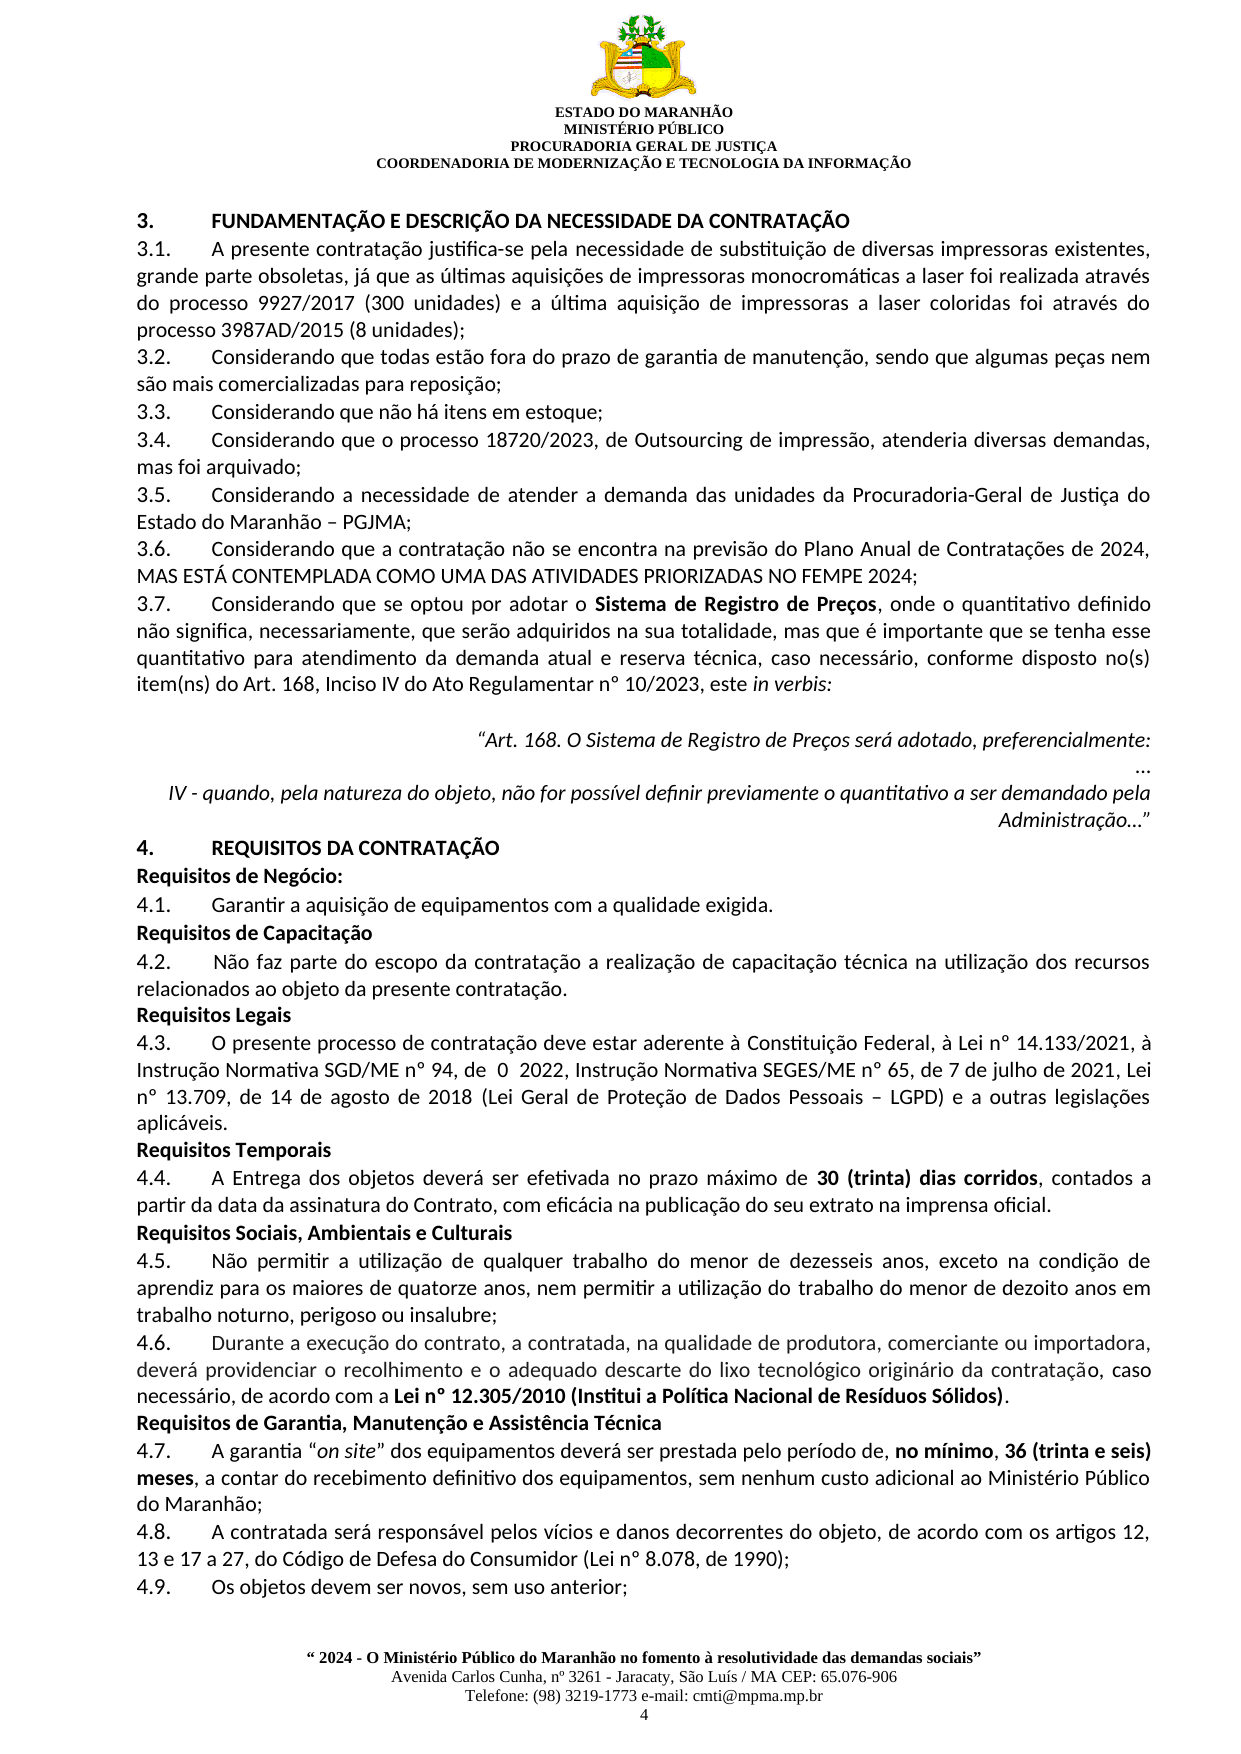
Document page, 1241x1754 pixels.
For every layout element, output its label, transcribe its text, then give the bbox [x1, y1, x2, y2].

list Os objetos devem ser novos, sem uso anterior; [136, 1572, 1152, 1600]
list A Entrega dos objetos deverá ser efetivada no prazo máximo de 30 (trinta) dias corridos, contados a partir da data da assinatura do Contrato, com eficácia na publicação do seu extrato na imprensa oficial. [136, 1163, 1152, 1218]
text Requisitos Legais [136, 1002, 1152, 1028]
list Durante a execução do contrato, a contratada, na qualidade de produtora, comerciante ou importadora, deverá providenciar o recolhimento e o adequado descarte do lixo tecnológico originário da contratação, caso necessário, de acordo com a Lei nº 12.305/2010 (Institui a Política Nacional de Resíduos Sólidos). [136, 1328, 1152, 1409]
list O presente processo de contratação deve estar aderente à Constituição Federal, à Lei nº 14.133/2021, à Instrução Normativa SGD/ME nº 94, de 0 2022, Instrução Normativa SEGES/ME nº 65, de 7 de julho de 2021, Lei nº 13.709, de 14 de agosto de 2018 (Lei Geral de Proteção de Dados Pessoais – LGPD) e a outras legislações aplicáveis. [136, 1028, 1152, 1136]
list Não faz parte do escopo da contratação a realização de capacitação técnica na utilização dos recursos relacionados ao objeto da presente contratação. [136, 947, 1152, 1002]
list FUNDAMENTAÇÃO E DESCRIÇÃO DA NECESSIDADE DA CONTRATAÇÃO [136, 206, 1152, 234]
list REQUISITOS DA CONTRATAÇÃO [136, 833, 1152, 861]
list Garantir a aquisição de equipamentos com a qualidade exigida. [136, 890, 1152, 918]
list A garantia “on site” dos equipamentos deverá ser prestada pelo período de, no mínimo, 36 (trinta e seis) meses, a contar do recebimento definitivo dos equipamentos, sem nenhum custo adicional ao Ministério Público do Maranhão; [136, 1436, 1152, 1517]
list Considerando que o processo 18720/2023, de Outsourcing de impressão, atenderia diversas demandas, mas foi arquivado; [136, 425, 1152, 480]
list “Art. 168. O Sistema de Registro de Preços será adotado, preferencialmente: [136, 726, 1152, 753]
text Requisitos Temporais [136, 1136, 1152, 1163]
list Não permitir a utilização de qualquer trabalho do menor de dezesseis anos, exceto na condição de aprendiz para os maiores de quatorze anos, nem permitir a utilização do trabalho do menor de dezoito anos em trabalho noturno, perigoso ou insalubre; [136, 1246, 1152, 1328]
list IV - quando, pela natureza do objeto, não for possível definir previamente o quantitativo a ser demandado pela Administração…” [136, 779, 1152, 833]
list Considerando a necessidade de atender a demanda das unidades da Procuradoria-Geral de Justiça do Estado do Maranhão – PGJMA; [136, 480, 1152, 534]
list A presente contratação justifica-se pela necessidade de substituição de diversas impressoras existentes, grande parte obsoletas, já que as últimas aquisições de impressoras monocromáticas a laser foi realizada através do processo 9927/2017 (300 unidades) e a última aquisição de impressoras a laser coloridas foi através do processo 3987AD/2015 (8 unidades); [136, 234, 1152, 342]
list Considerando que a contratação não se encontra na previsão do Plano Anual de Contratações de 2024, MAS ESTÁ CONTEMPLADA COMO UMA DAS ATIVIDADES PRIORIZADAS NO FEMPE 2024; [136, 534, 1152, 589]
list ... [136, 753, 1152, 779]
text Requisitos de Garantia, Manutenção e Assistência Técnica [136, 1409, 1152, 1436]
text Requisitos Sociais, Ambientais e Culturais [136, 1218, 1152, 1246]
list Considerando que se optou por adotar o Sistema de Registro de Preços, onde o quantitativo definido não significa, necessariamente, que serão adquiridos na sua totalidade, mas que é importante que se tenha esse quantitativo para atendimento da demanda atual e reserva técnica, caso necessário, conforme disposto no(s) item(ns) do Art. 168, Inciso IV do Ato Regulamentar nº 10/2023, este in verbis: [136, 589, 1152, 697]
list Requisitos de Capacitação [136, 918, 1152, 947]
list Considerando que não há itens em estoque; [136, 397, 1152, 425]
list Considerando que todas estão fora do prazo de garantia de manutenção, sendo que algumas peças nem são mais comercializadas para reposição; [136, 342, 1152, 397]
list A contratada será responsável pelos vícios e danos decorrentes do objeto, de acordo com os artigos 12, 13 e 17 a 27, do Código de Defesa do Consumidor (Lei nº 8.078, de 1990); [136, 1517, 1152, 1572]
list Requisitos de Negócio: [136, 861, 1152, 890]
